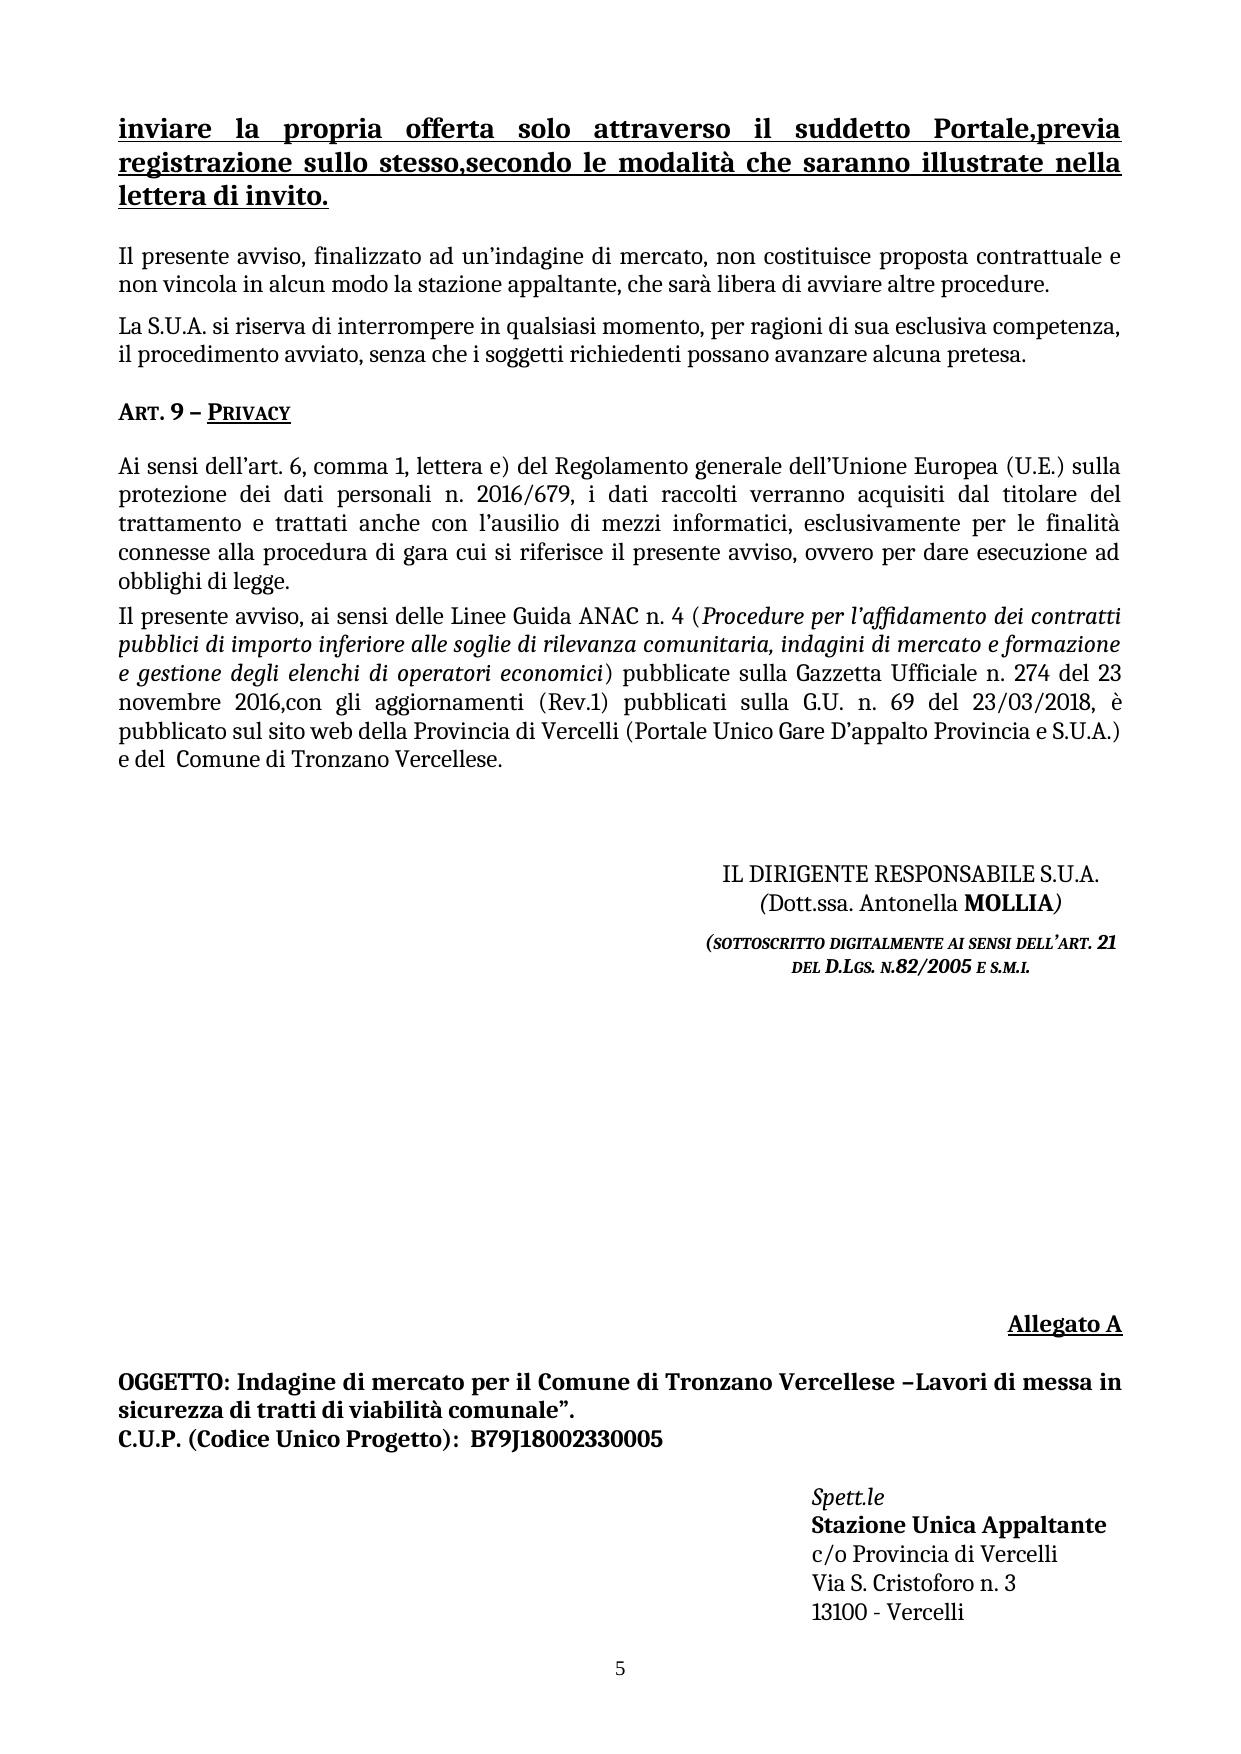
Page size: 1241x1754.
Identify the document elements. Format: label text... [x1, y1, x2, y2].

text C.U.P. (Codice Unico Progetto): B79J18002330005 [118, 1425, 1122, 1454]
text La S.U.A. si riserva di interrompere in qualsiasi momento, per ragioni di sua esclusiva competenza, il procedimento avviato, senza che i soggetti richiedenti possano avanzare alcuna pretesa. [118, 312, 1122, 369]
text IL DIRIGENTE RESPONSABILE S.U.A. [699, 860, 1122, 889]
text Allegato A [118, 1310, 1122, 1339]
subtitle Ai sensi dell’art. 6, comma 1, lettera e) del Regolamento generale dell’Unione Europea (U.E.) sulla protezione dei dati personali n. 2016/679, i dati raccolti verranno acquisiti dal titolare del trattamento e trattati anche con l’ausilio di mezzi informatici, esclusivamente per le finalità connesse alla procedura di gara cui si riferisce il presente avviso, ovvero per dare esecuzione ad obblighi di legge. [118, 452, 1122, 595]
text inviare la propria offerta solo attraverso il suddetto Portale,previa [118, 112, 1122, 141]
text Stazione Unica Appaltante [812, 1511, 1122, 1540]
text registrazione sullo stesso,secondo le modalità che saranno illustrate nella [118, 142, 1122, 174]
text 13100 - Vercelli [812, 1597, 1122, 1626]
text (sottoscritto digitalmente ai sensi dell’art. 21 del D.Lgs. n.82/2005 e s.m.i. [699, 930, 1122, 978]
text c/o Provincia di Vercelli [812, 1540, 1122, 1569]
text Spett.le [812, 1482, 1122, 1511]
text OGGETTO: Indagine di mercato per il Comune di Tronzano Vercellese –Lavori di messa in sicurezza di tratti di viabilità comunale”. [118, 1367, 1122, 1425]
text (Dott.ssa. Antonella MOLLIA) [699, 889, 1122, 918]
text lettera di invito. [118, 176, 1122, 213]
text Art. 9 – Privacy [118, 398, 1122, 427]
text Il presente avviso, finalizzato ad un’indagine di mercato, non costituisce proposta contrattuale e non vincola in alcun modo la stazione appaltante, che sarà libera di avviare altre procedure. [118, 242, 1122, 299]
text Via S. Cristoforo n. 3 [812, 1569, 1122, 1597]
text Il presente avviso, ai sensi delle Linee Guida ANAC n. 4 (Procedure per l’affidamento dei contratti pubblici di importo inferiore alle soglie di rilevanza comunitaria, indagini di mercato e formazione e gestione degli elenchi di operatori economici) pubblicate sulla Gazzetta Ufficiale n. 274 del 23 novembre 2016,con gli aggiornamenti (Rev.1) pubblicati sulla G.U. n. 69 del 23/03/2018, è pubblicato sul sito web della Provincia di Vercelli (Portale Unico Gare D’appalto Provincia e S.U.A.) e del Comune di Tronzano Vercellese. [118, 602, 1122, 774]
